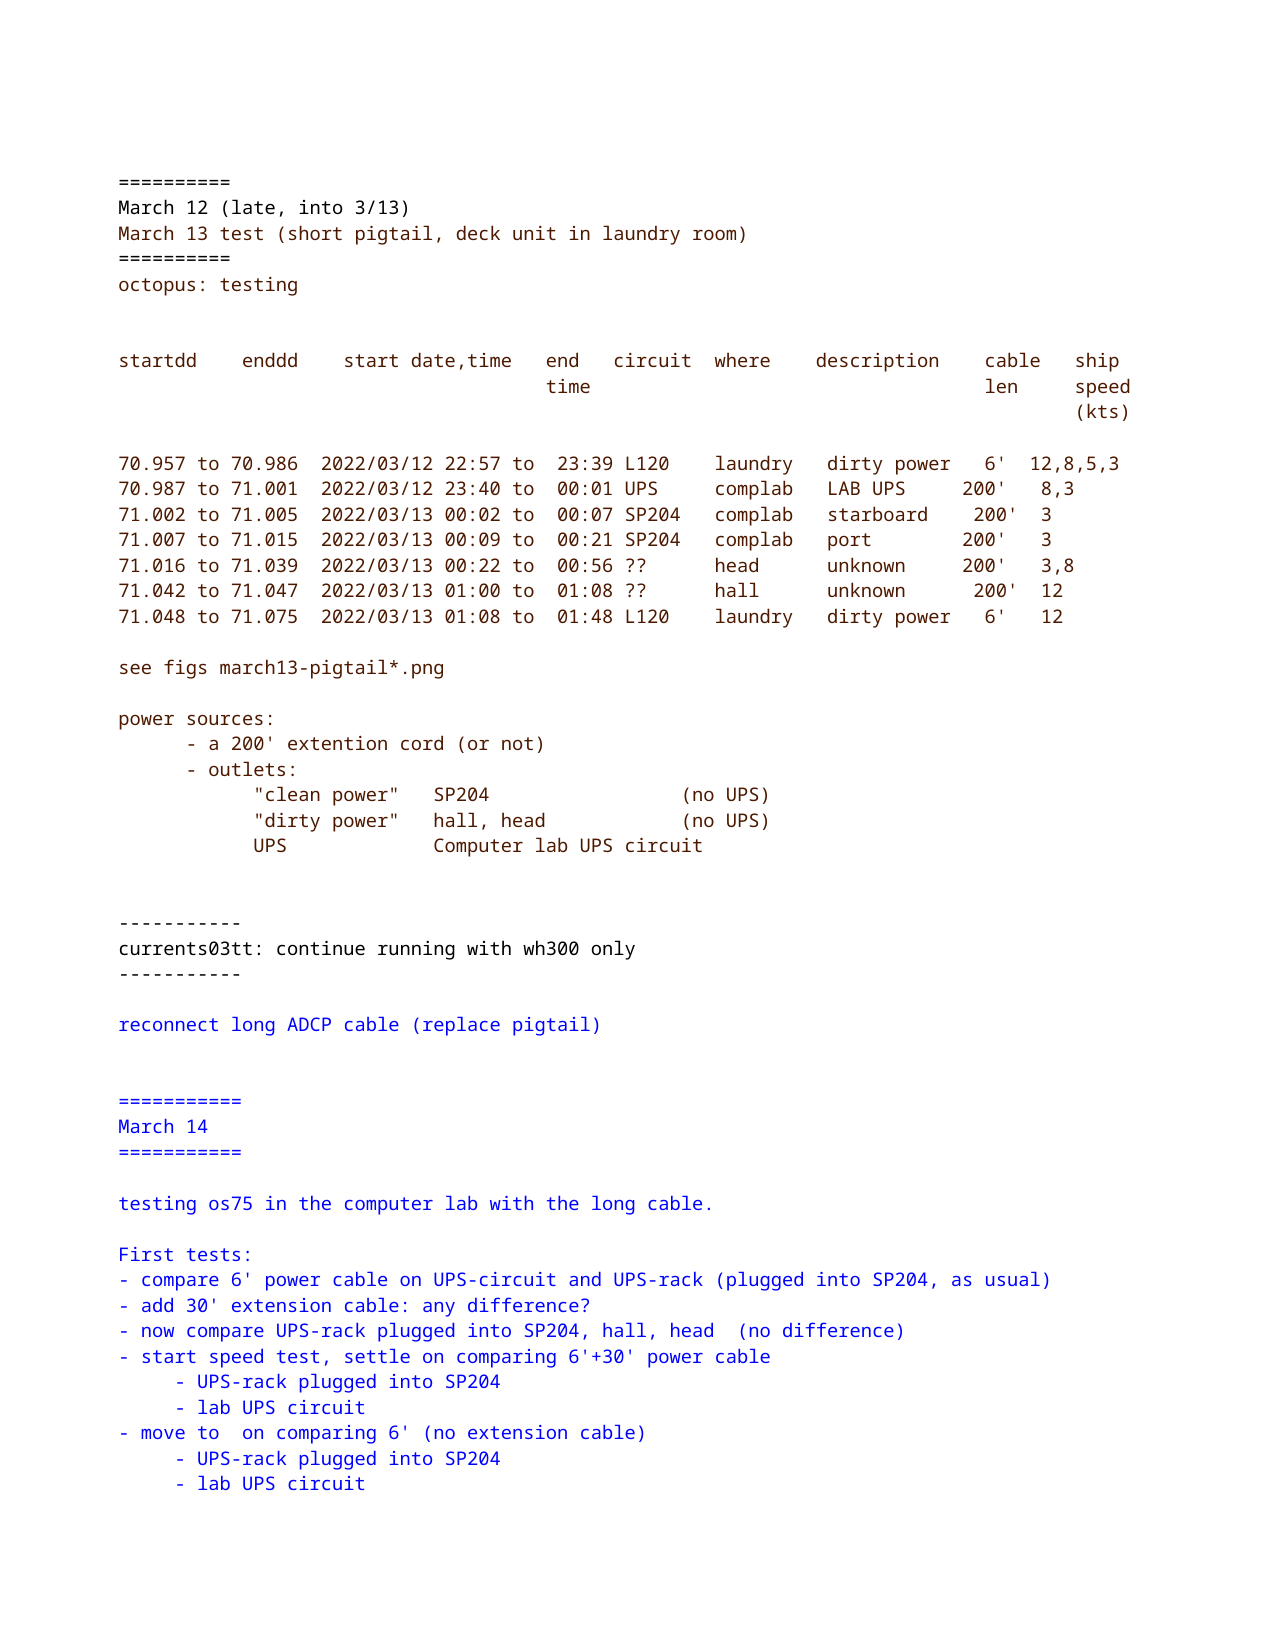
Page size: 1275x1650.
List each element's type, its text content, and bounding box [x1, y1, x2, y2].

text - lab UPS circuit [118, 1394, 1157, 1420]
text octopus: testing [118, 271, 1157, 297]
text - move to on comparing 6' (no extension cable) [118, 1420, 1157, 1445]
text ----------- [118, 960, 1157, 986]
text ----------- [118, 909, 1157, 935]
text =========== [118, 1139, 1157, 1164]
text power sources: [118, 705, 1157, 731]
text ========== [118, 169, 1157, 195]
text "clean power" SP204 (no UPS) [118, 782, 1157, 807]
text see figs march13-pigtail*.png [118, 654, 1157, 679]
text March 12 (late, into 3/13) [118, 195, 1157, 220]
text - add 30' extension cable: any difference? [118, 1292, 1157, 1318]
text 71.048 to 71.075 2022/03/13 01:08 to 01:48 L120 laundry dirty power 6' 12 [118, 603, 1157, 628]
text - outlets: [118, 756, 1157, 782]
text ========== [118, 246, 1157, 271]
text startdd enddd start date,time end circuit where description cable ship [118, 348, 1157, 373]
text currents03tt: continue running with wh300 only [118, 935, 1157, 960]
text "dirty power" hall, head (no UPS) [118, 807, 1157, 833]
text reconnect long ADCP cable (replace pigtail) [118, 1011, 1157, 1037]
text (kts) [118, 399, 1157, 424]
text - a 200' extention cord (or not) [118, 731, 1157, 756]
text 71.042 to 71.047 2022/03/13 01:00 to 01:08 ?? hall unknown 200' 12 [118, 577, 1157, 603]
text UPS Computer lab UPS circuit [118, 833, 1157, 858]
text - lab UPS circuit [118, 1471, 1157, 1496]
text - now compare UPS-rack plugged into SP204, hall, head (no difference) [118, 1318, 1157, 1343]
text March 14 [118, 1113, 1157, 1139]
text 71.002 to 71.005 2022/03/13 00:02 to 00:07 SP204 complab starboard 200' 3 [118, 501, 1157, 526]
text 71.007 to 71.015 2022/03/13 00:09 to 00:21 SP204 complab port 200' 3 [118, 526, 1157, 552]
text - UPS-rack plugged into SP204 [118, 1445, 1157, 1471]
text testing os75 in the computer lab with the long cable. [118, 1190, 1157, 1216]
text First tests: [118, 1241, 1157, 1267]
text 70.957 to 70.986 2022/03/12 22:57 to 23:39 L120 laundry dirty power 6' 12,8,5,3 [118, 450, 1157, 475]
text time len speed [118, 373, 1157, 399]
text 70.987 to 71.001 2022/03/12 23:40 to 00:01 UPS complab LAB UPS 200' 8,3 [118, 475, 1157, 501]
text - start speed test, settle on comparing 6'+30' power cable [118, 1343, 1157, 1369]
text March 13 test (short pigtail, deck unit in laundry room) [118, 220, 1157, 246]
text =========== [118, 1088, 1157, 1113]
text 71.016 to 71.039 2022/03/13 00:22 to 00:56 ?? head unknown 200' 3,8 [118, 552, 1157, 577]
text - compare 6' power cable on UPS-circuit and UPS-rack (plugged into SP204, as usual) [118, 1267, 1157, 1292]
text - UPS-rack plugged into SP204 [118, 1369, 1157, 1394]
